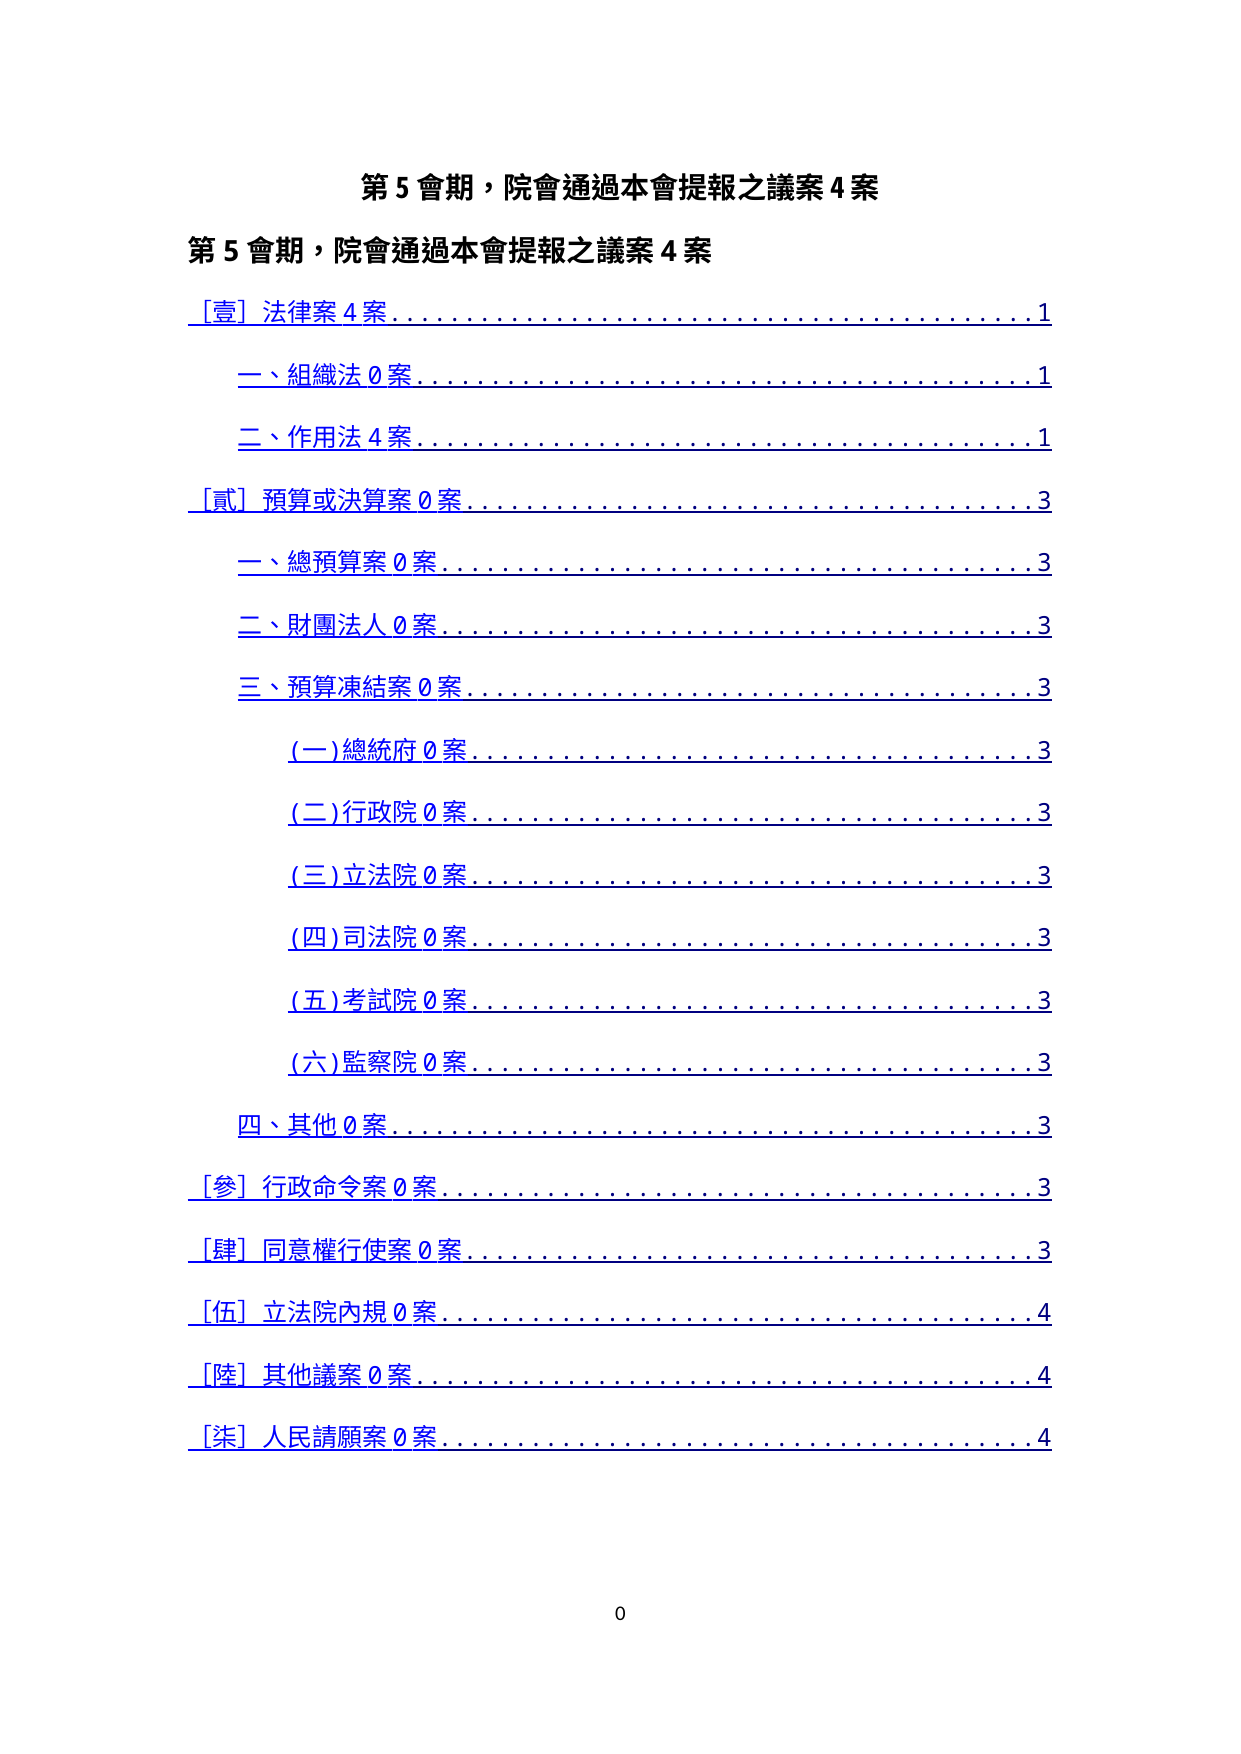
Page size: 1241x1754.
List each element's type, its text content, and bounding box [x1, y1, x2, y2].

text ［伍］立法院內規0案 4 [187, 1269, 1053, 1332]
text 二、財團法人0案 3 [237, 582, 1053, 644]
text 一、總預算案0案 3 [237, 519, 1053, 582]
text (四)司法院0案 3 [287, 894, 1053, 957]
text ［貳］預算或決算案0案 3 [187, 457, 1053, 519]
text 第5會期，院會通過本會提報之議案4案 [187, 144, 1053, 207]
text 二、作用法4案 1 [237, 394, 1053, 457]
text ［參］行政命令案0案 3 [187, 1144, 1053, 1207]
text 第5會期，院會通過本會提報之議案4案 [187, 207, 1053, 269]
text (二)行政院0案 3 [287, 769, 1053, 832]
text 一、組織法0案 1 [237, 332, 1053, 394]
text ［壹］法律案4案 1 [187, 269, 1053, 332]
text ［肆］同意權行使案0案 3 [187, 1207, 1053, 1269]
text ［陸］其他議案0案 4 [187, 1332, 1053, 1394]
text 三、預算凍結案0案 3 [237, 644, 1053, 707]
text (五)考試院0案 3 [287, 957, 1053, 1019]
text 四、其他0案 3 [237, 1082, 1053, 1144]
text (六)監察院0案 3 [287, 1019, 1053, 1082]
text ［柒］人民請願案0案 4 [187, 1394, 1053, 1457]
text (三)立法院0案 3 [287, 832, 1053, 894]
text (一)總統府0案 3 [287, 707, 1053, 769]
